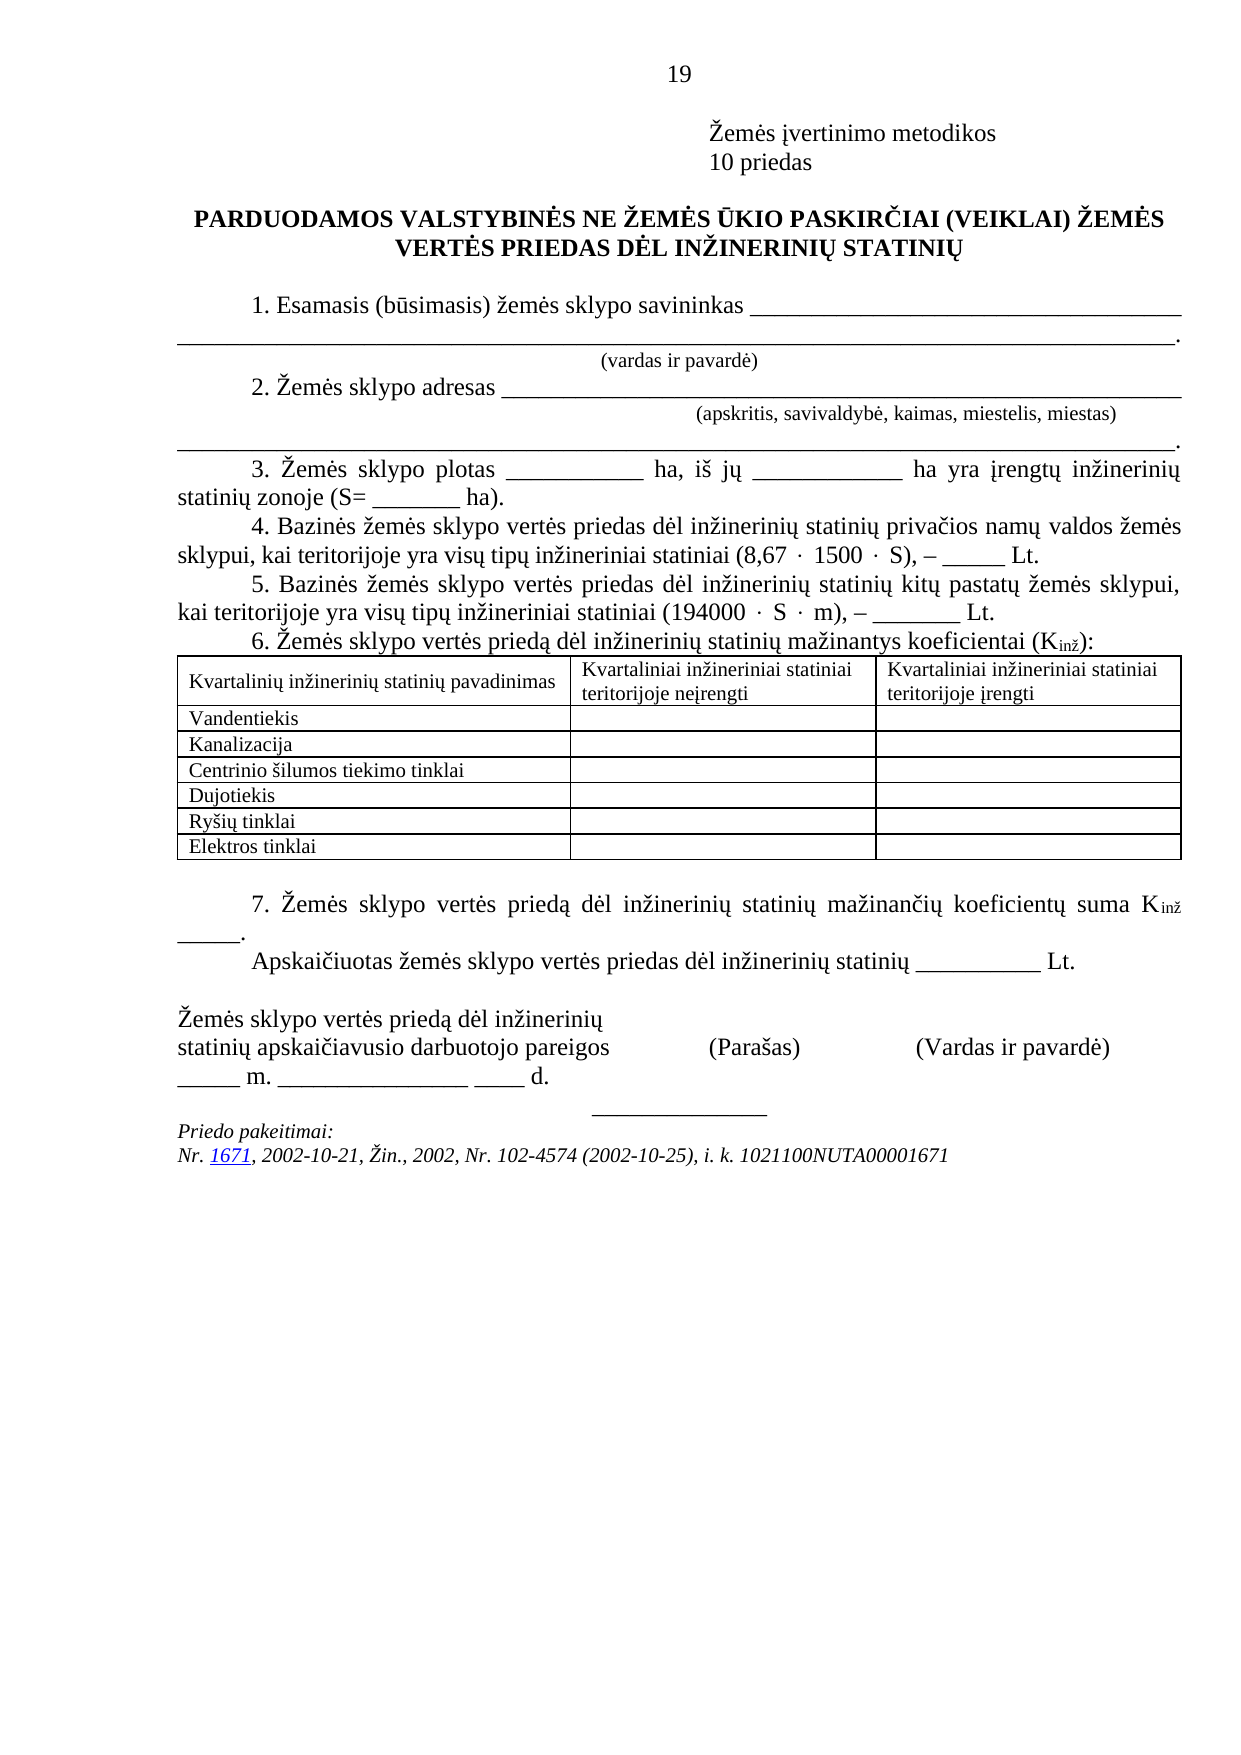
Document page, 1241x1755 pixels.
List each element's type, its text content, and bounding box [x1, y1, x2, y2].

table_cell [571, 835, 875, 858]
table_cell [571, 706, 875, 730]
table_cell [877, 809, 1180, 833]
table_cell Dujotiekis [178, 783, 570, 807]
text Parduodamos valstybinės ne žemės ūkio paskirčiai (veiklai) žemės vertės priedas dėl inžinerinių statinių [177, 204, 1181, 262]
text 5. Bazinės žemės sklypo vertės priedas dėl inžinerinių statinių kitų pastatų žemės sklypui, kai teritorijoje yra visų tipų inžineriniai statiniai (194000  S  m), – _______ Lt. [177, 569, 1181, 626]
text Žemės sklypo vertės priedą dėl inžinerinių [177, 1004, 1181, 1032]
table_cell [571, 732, 875, 756]
table_cell Ryšių tinklai [178, 809, 570, 833]
text . [177, 425, 1181, 454]
table_cell [571, 809, 875, 833]
table_cell [571, 783, 875, 807]
table_cell Elektros tinklai [178, 835, 570, 858]
text Apskaičiuotas žemės sklypo vertės priedas dėl inžinerinių statinių __________ Lt. [177, 946, 1181, 975]
text 6. Žemės sklypo vertės priedą dėl inžinerinių statinių mažinantys koeficientai (Kinž): [177, 626, 1181, 655]
table_header Kvartaliniai inžineriniai statiniai teritorijoje įrengti [877, 657, 1180, 705]
text Nr. 1671, 2002-10-21, Žin., 2002, Nr. 102-4574 (2002-10-25), i. k. 1021100NUTA00001671 [177, 1143, 1181, 1167]
text 7. Žemės sklypo vertės priedą dėl inžinerinių statinių mažinančių koeficientų suma Kinž _____. [177, 889, 1181, 946]
table_cell Centrinio šilumos tiekimo tinklai [178, 758, 570, 782]
text (apskritis, savivaldybė, kaimas, miestelis, miestas) [177, 401, 1181, 425]
text 2. Žemės sklypo adresas [177, 372, 1181, 401]
text . [177, 319, 1181, 348]
text 4. Bazinės žemės sklypo vertės priedas dėl inžinerinių statinių privačios namų valdos žemės sklypui, kai teritorijoje yra visų tipų inžineriniai statiniai (8,67  1500  S), – _____ Lt. [177, 511, 1181, 569]
text statinių apskaičiavusio darbuotojo pareigos (Parašas) (Vardas ir pavardė) [177, 1032, 1181, 1061]
table_header Kvartalinių inžinerinių statinių pavadinimas [178, 657, 570, 705]
text 1. Esamasis (būsimasis) žemės sklypo savininkas [177, 291, 1181, 319]
table_cell Vandentiekis [178, 706, 570, 730]
table_cell [571, 758, 875, 782]
text (vardas ir pavardė) [177, 348, 1181, 372]
table_cell [877, 835, 1180, 858]
text ______________ [177, 1090, 1181, 1119]
text 10 priedas [177, 147, 1181, 176]
table_cell [877, 783, 1180, 807]
text 3. Žemės sklypo plotas ___________ ha, iš jų ____________ ha yra įrengtų inžinerinių statinių zonoje (S= _______ ha). [177, 454, 1181, 511]
table_cell [877, 758, 1180, 782]
table_cell [877, 706, 1180, 730]
table_cell [877, 732, 1180, 756]
table_header Kvartaliniai inžineriniai statiniai teritorijoje neįrengti [571, 657, 875, 705]
table_cell Kanalizacija [178, 732, 570, 756]
text _____ m. ____ d. [177, 1061, 1181, 1090]
text Žemės įvertinimo metodikos [709, 118, 1181, 147]
text Priedo pakeitimai: [177, 1119, 1181, 1143]
